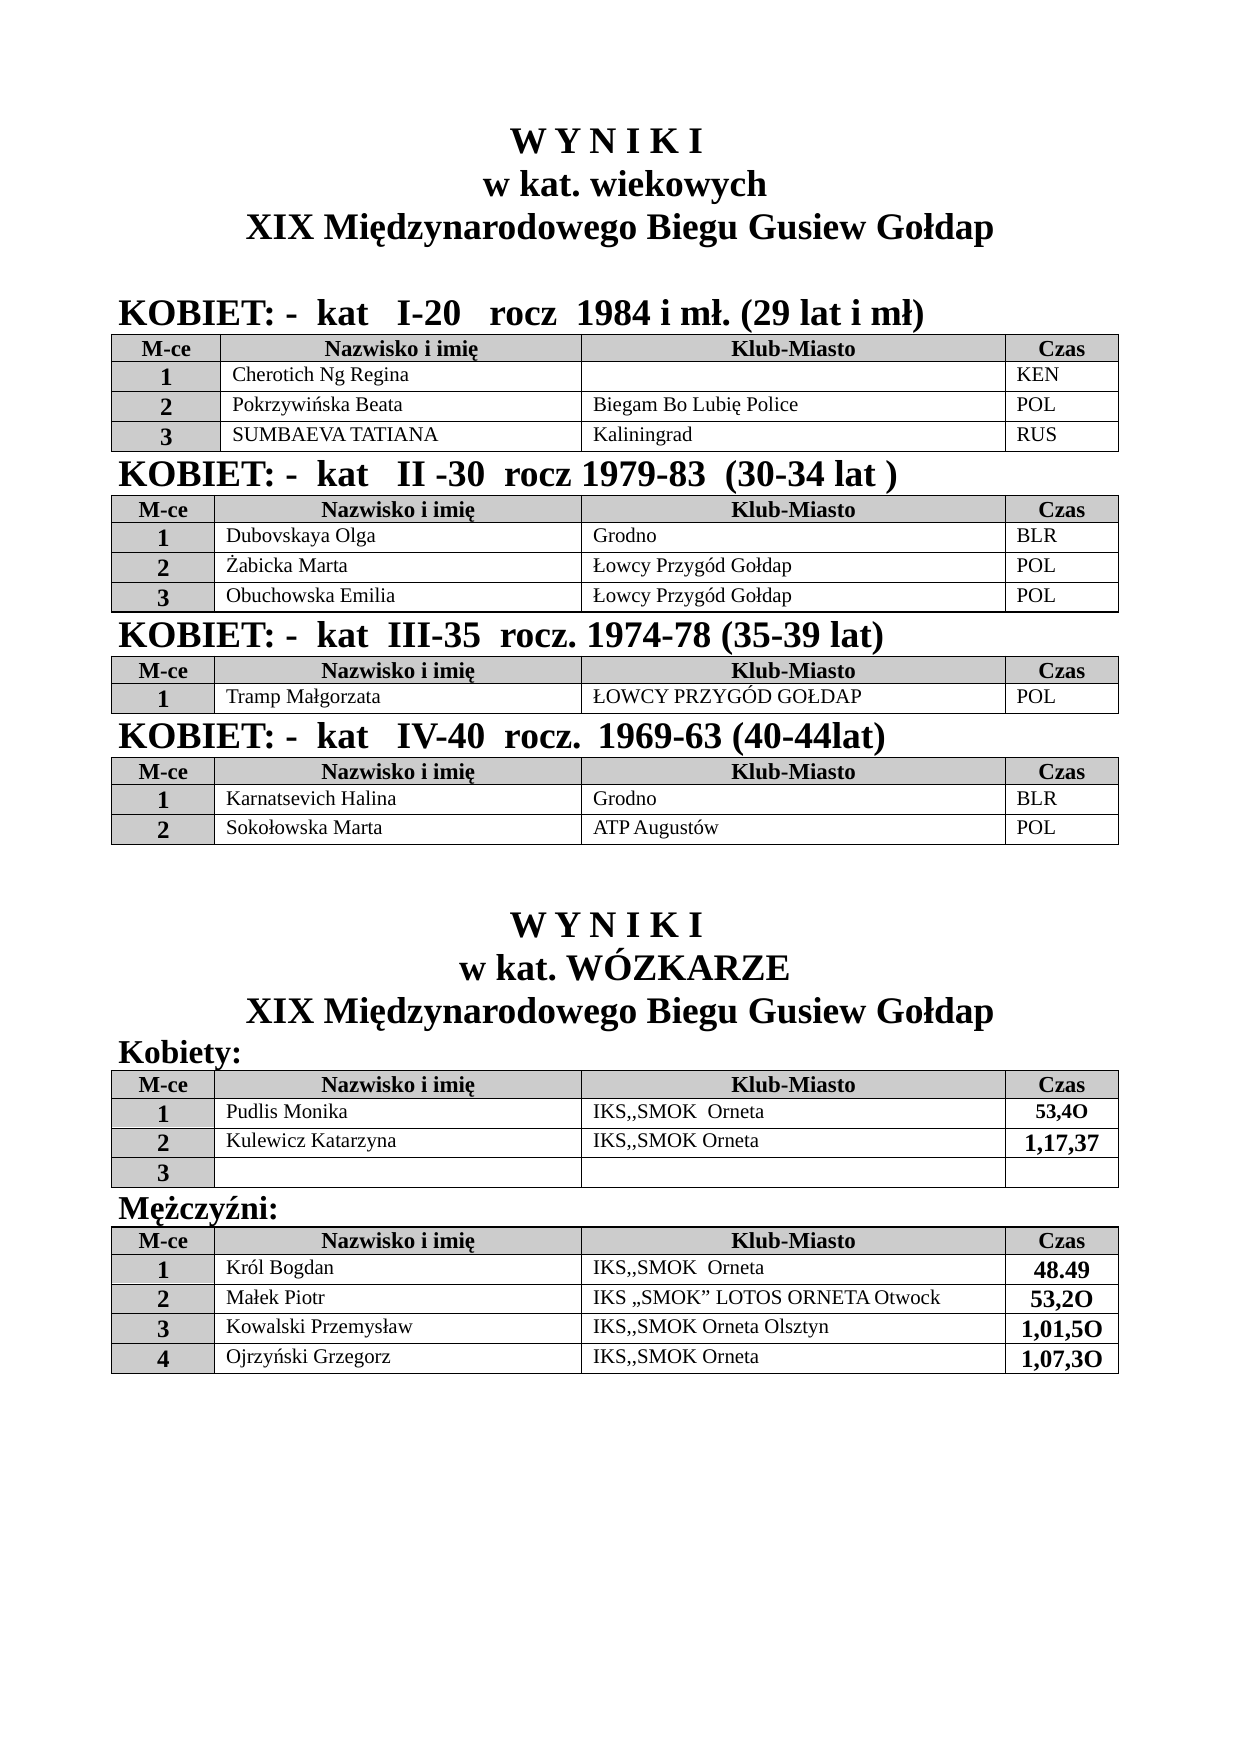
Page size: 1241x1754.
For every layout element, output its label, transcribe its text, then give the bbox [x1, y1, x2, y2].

table_cell IKS,,SMOK Orneta [582, 1129, 1005, 1157]
table_cell Pokrzywińska Beata [221, 392, 581, 421]
table_cell Żabicka Marta [215, 553, 581, 582]
text KOBIET: - kat II -30 rocz 1979-83 (30-34 lat ) [118, 452, 1122, 495]
text W Y N I K I [118, 118, 1122, 161]
text Mężczyźni: [118, 1188, 1122, 1226]
table_cell RUS [1006, 422, 1118, 451]
table_header Klub-Miasto [582, 758, 1005, 784]
table_header Nazwisko i imię [215, 1071, 581, 1098]
table_cell IKS,,SMOK Orneta [582, 1255, 1005, 1283]
table_cell 3 [112, 583, 214, 611]
table_cell IKS „SMOK” LOTOS ORNETA Otwock [582, 1285, 1005, 1313]
table_cell 1,17,37 [1006, 1129, 1118, 1157]
table_cell 1,01,5O [1006, 1314, 1118, 1343]
table_header Klub-Miasto [582, 496, 1005, 522]
table_header M-ce [112, 657, 214, 683]
table_cell Grodno [582, 785, 1005, 814]
table_cell 2 [112, 392, 220, 421]
table_cell 1 [112, 362, 220, 391]
text KOBIET: - kat IV-40 rocz. 1969-63 (40-44lat) [118, 714, 1122, 757]
table_cell BLR [1006, 523, 1118, 552]
table_header Czas [1006, 1071, 1118, 1098]
table_header Nazwisko i imię [215, 496, 581, 522]
table_cell POL [1006, 583, 1118, 611]
table_cell [215, 1158, 581, 1187]
table_cell [582, 362, 1005, 391]
table_header Czas [1006, 335, 1118, 361]
table_cell POL [1006, 684, 1118, 713]
table_header Czas [1006, 657, 1118, 683]
table_header Klub-Miasto [582, 1228, 1005, 1254]
table_cell [1006, 1158, 1118, 1187]
table_cell IKS,,SMOK Orneta [582, 1344, 1005, 1373]
table_cell 2 [112, 1285, 214, 1313]
table_cell POL [1006, 392, 1118, 421]
text Kobiety: [118, 1032, 1122, 1070]
table_cell BLR [1006, 785, 1118, 814]
table_header Nazwisko i imię [215, 657, 581, 683]
table_cell 1,07,3O [1006, 1344, 1118, 1373]
table_header M-ce [112, 496, 214, 522]
table_header M-ce [112, 1071, 214, 1098]
table_cell Kaliningrad [582, 422, 1005, 451]
table_cell 2 [112, 1129, 214, 1157]
text XIX Międzynarodowego Biegu Gusiew Gołdap [118, 989, 1122, 1032]
table_cell Łowcy Przygód Gołdap [582, 553, 1005, 582]
table_cell Dubovskaya Olga [215, 523, 581, 552]
table_cell IKS,,SMOK Orneta Olsztyn [582, 1314, 1005, 1343]
table_cell ŁOWCY PRZYGÓD GOŁDAP [582, 684, 1005, 713]
table_cell 3 [112, 1314, 214, 1343]
table_cell Biegam Bo Lubię Police [582, 392, 1005, 421]
text KOBIET: - kat III-35 rocz. 1974-78 (35-39 lat) [118, 612, 1122, 656]
table_cell 4 [112, 1344, 214, 1373]
table_header Klub-Miasto [582, 335, 1005, 361]
table_cell POL [1006, 553, 1118, 582]
text w kat. WÓZKARZE [118, 946, 1122, 989]
table_cell Ojrzyński Grzegorz [215, 1344, 581, 1373]
table_cell Łowcy Przygód Gołdap [582, 583, 1005, 611]
table_cell Sokołowska Marta [215, 815, 581, 844]
table_cell Kowalski Przemysław [215, 1314, 581, 1343]
table_cell Karnatsevich Halina [215, 785, 581, 814]
table_cell Tramp Małgorzata [215, 684, 581, 713]
table_cell 2 [112, 815, 214, 844]
table_header M-ce [112, 758, 214, 784]
table_header Czas [1006, 496, 1118, 522]
table_cell Małek Piotr [215, 1285, 581, 1313]
table_cell 3 [112, 422, 220, 451]
table_cell 53,2O [1006, 1285, 1118, 1313]
text KOBIET: - kat I-20 rocz 1984 i mł. (29 lat i mł) [118, 291, 1122, 334]
table_cell 1 [112, 1255, 214, 1283]
table_cell 48,49 [1006, 1255, 1118, 1283]
table_cell Pudlis Monika [215, 1099, 581, 1127]
table_header M-ce [112, 335, 220, 361]
table_cell SUMBAEVA TATIANA [221, 422, 581, 451]
table_cell Król Bogdan [215, 1255, 581, 1283]
table_header Nazwisko i imię [221, 335, 581, 361]
table_cell [582, 1158, 1005, 1187]
table_cell 1 [112, 785, 214, 814]
table_cell KEN [1006, 362, 1118, 391]
text W Y N I K I [118, 902, 1122, 946]
table_cell 53,4O [1006, 1099, 1118, 1127]
table_cell 1 [112, 523, 214, 552]
table_cell Obuchowska Emilia [215, 583, 581, 611]
table_header Klub-Miasto [582, 1071, 1005, 1098]
table_cell IKS,,SMOK Orneta [582, 1099, 1005, 1127]
table_header Czas [1006, 758, 1118, 784]
text w kat. wiekowych [118, 161, 1122, 204]
table_cell ATP Augustów [582, 815, 1005, 844]
table_cell Cherotich Ng Regina [221, 362, 581, 391]
table_cell POL [1006, 815, 1118, 844]
table_cell 1 [112, 1099, 214, 1127]
table_cell Grodno [582, 523, 1005, 552]
table_cell 2 [112, 553, 214, 582]
table_header Nazwisko i imię [215, 1228, 581, 1254]
table_cell Kulewicz Katarzyna [215, 1129, 581, 1157]
table_header Nazwisko i imię [215, 758, 581, 784]
table_cell 3 [112, 1158, 214, 1187]
table_header Czas [1006, 1228, 1118, 1254]
text XIX Międzynarodowego Biegu Gusiew Gołdap [118, 204, 1122, 247]
table_header Klub-Miasto [582, 657, 1005, 683]
table_header M-ce [112, 1228, 214, 1254]
table_cell 1 [112, 684, 214, 713]
